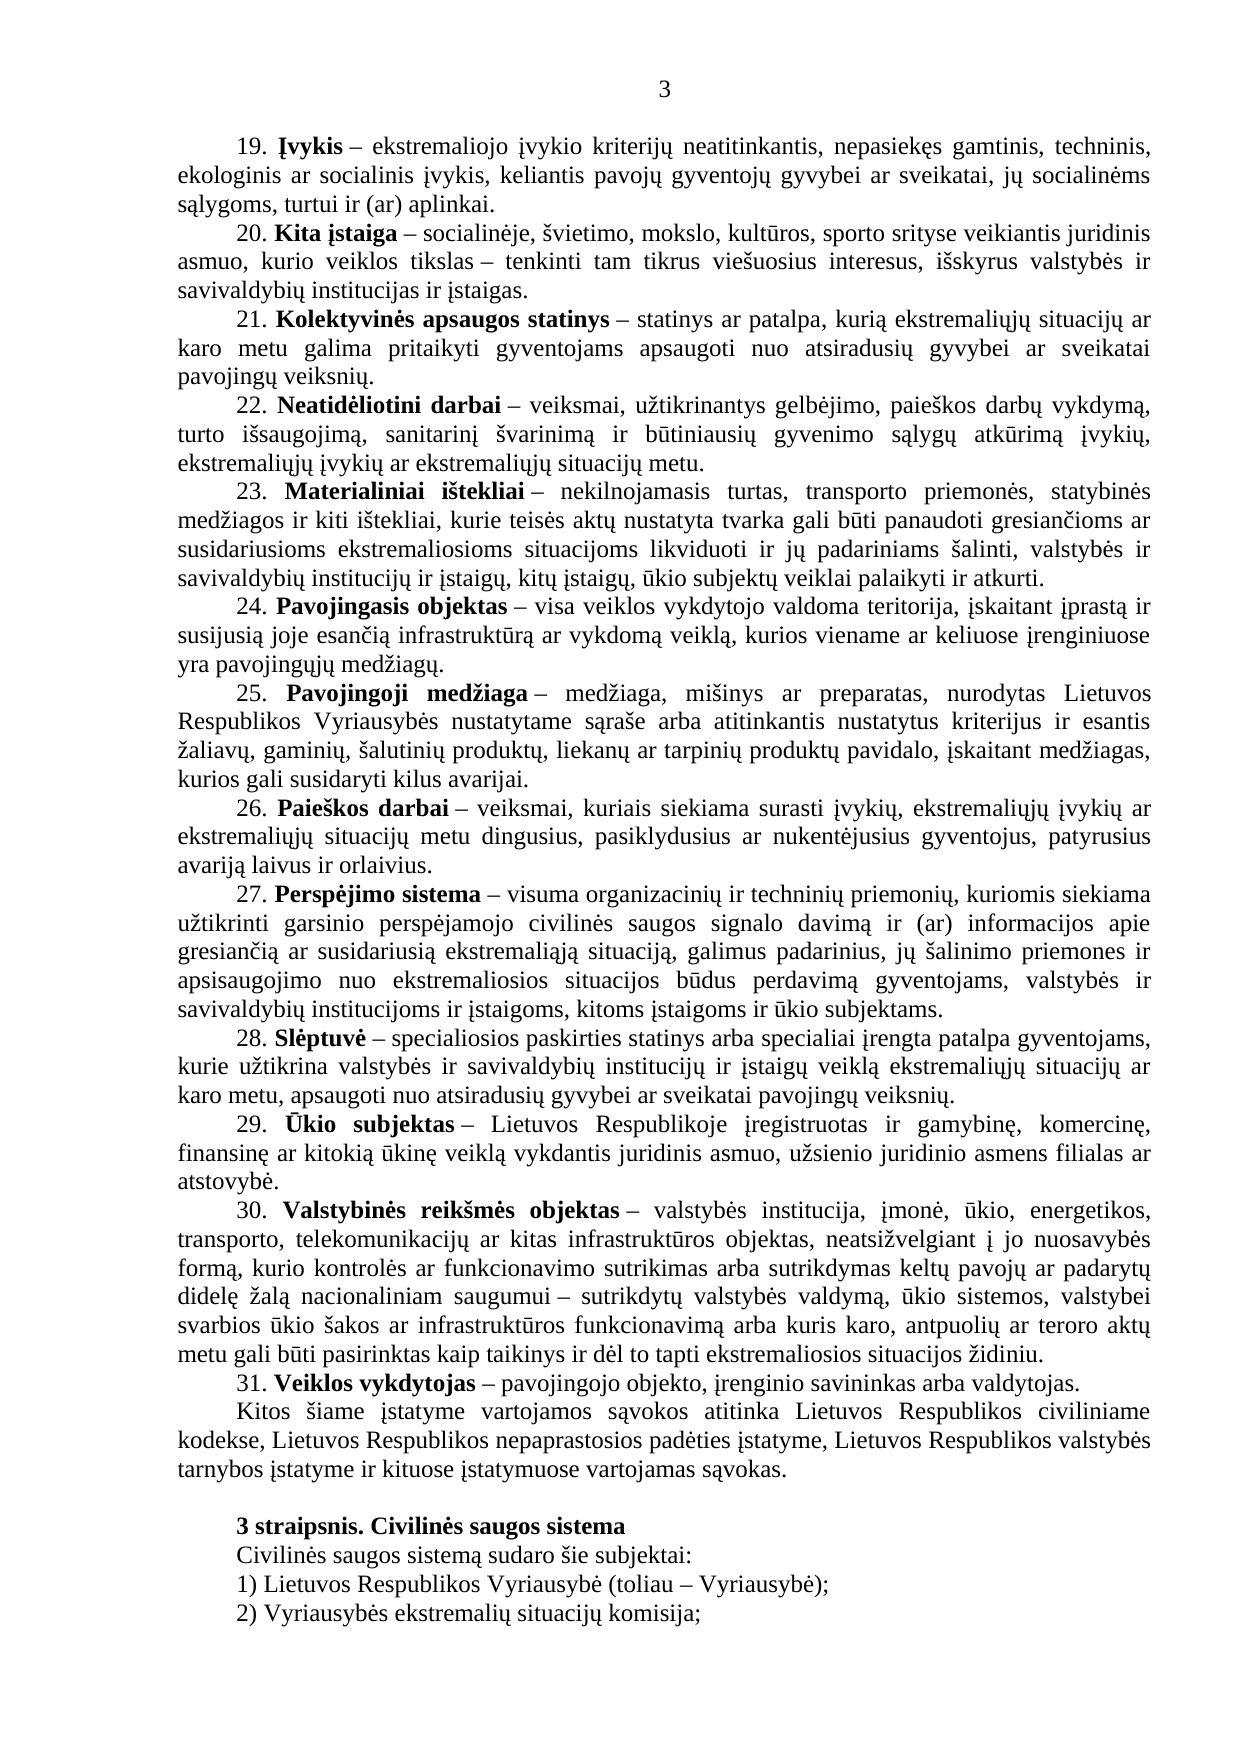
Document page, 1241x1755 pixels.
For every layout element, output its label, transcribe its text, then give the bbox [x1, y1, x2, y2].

text 28. Slėptuvė – specialiosios paskirties statinys arba specialiai įrengta patalpa gyventojams, kurie užtikrina valstybės ir savivaldybių institucijų ir įstaigų veiklą ekstremaliųjų situacijų ar karo metu, apsaugoti nuo atsiradusių gyvybei ar sveikatai pavojingų veiksnių. [177, 1023, 1152, 1109]
text 23. Materialiniai ištekliai – nekilnojamasis turtas, transporto priemonės, statybinės medžiagos ir kiti ištekliai, kurie teisės aktų nustatyta tvarka gali būti panaudoti gresiančioms ar susidariusioms ekstremaliosioms situacijoms likviduoti ir jų padariniams šalinti, valstybės ir savivaldybių institucijų ir įstaigų, kitų įstaigų, ūkio subjektų veiklai palaikyti ir atkurti. [177, 476, 1152, 591]
text 27. Perspėjimo sistema – visuma organizacinių ir techninių priemonių, kuriomis siekiama užtikrinti garsinio perspėjamojo civilinės saugos signalo davimą ir (ar) informacijos apie gresiančią ar susidariusią ekstremaliąją situaciją, galimus padarinius, jų šalinimo priemones ir apsisaugojimo nuo ekstremaliosios situacijos būdus perdavimą gyventojams, valstybės ir savivaldybių institucijoms ir įstaigoms, kitoms įstaigoms ir ūkio subjektams. [177, 879, 1152, 1023]
text 26. Paieškos darbai – veiksmai, kuriais siekiama surasti įvykių, ekstremaliųjų įvykių ar ekstremaliųjų situacijų metu dingusius, pasiklydusius ar nukentėjusius gyventojus, patyrusius avariją laivus ir orlaivius. [177, 793, 1152, 879]
text 2) Vyriausybės ekstremalių situacijų komisija; [177, 1598, 1152, 1626]
text Civilinės saugos sistemą sudaro šie subjektai: [177, 1540, 1152, 1569]
text 24. Pavojingasis objektas – visa veiklos vykdytojo valdoma teritorija, įskaitant įprastą ir susijusią joje esančią infrastruktūrą ar vykdomą veiklą, kurios viename ar keliuose įrenginiuose yra pavojingųjų medžiagų. [177, 591, 1152, 678]
text 25. Pavojingoji medžiaga – medžiaga, mišinys ar preparatas, nurodytas Lietuvos Respublikos Vyriausybės nustatytame sąraše arba atitinkantis nustatytus kriterijus ir esantis žaliavų, gaminių, šalutinių produktų, liekanų ar tarpinių produktų pavidalo, įskaitant medžiagas, kurios gali susidaryti kilus avarijai. [177, 678, 1152, 793]
text Kitos šiame įstatyme vartojamos sąvokos atitinka Lietuvos Respublikos civiliniame kodekse, Lietuvos Respublikos nepaprastosios padėties įstatyme, Lietuvos Respublikos valstybės tarnybos įstatyme ir kituose įstatymuose vartojamas sąvokas. [177, 1396, 1152, 1483]
text 30. Valstybinės reikšmės objektas – valstybės institucija, įmonė, ūkio, energetikos, transporto, telekomunikacijų ar kitas infrastruktūros objektas, neatsižvelgiant į jo nuosavybės formą, kurio kontrolės ar funkcionavimo sutrikimas arba sutrikdymas keltų pavojų ar padarytų didelę žalą nacionaliniam saugumui – sutrikdytų valstybės valdymą, ūkio sistemos, valstybei svarbios ūkio šakos ar infrastruktūros funkcionavimą arba kuris karo, antpuolių ar teroro aktų metu gali būti pasirinktas kaip taikinys ir dėl to tapti ekstremaliosios situacijos židiniu. [177, 1195, 1152, 1368]
text 3 straipsnis. Civilinės saugos sistema [177, 1511, 1152, 1540]
text 21. Kolektyvinės apsaugos statinys – statinys ar patalpa, kurią ekstremaliųjų situacijų ar karo metu galima pritaikyti gyventojams apsaugoti nuo atsiradusių gyvybei ar sveikatai pavojingų veiksnių. [177, 304, 1152, 390]
text 1) Lietuvos Respublikos Vyriausybė (toliau – Vyriausybė); [177, 1569, 1152, 1598]
text 19. Įvykis – ekstremaliojo įvykio kriterijų neatitinkantis, nepasiekęs gamtinis, techninis, ekologinis ar socialinis įvykis, keliantis pavojų gyventojų gyvybei ar sveikatai, jų socialinėms sąlygoms, turtui ir (ar) aplinkai. [177, 131, 1152, 218]
text 31. Veiklos vykdytojas – pavojingojo objekto, įrenginio savininkas arba valdytojas. [177, 1368, 1152, 1396]
text 22. Neatidėliotini darbai – veiksmai, užtikrinantys gelbėjimo, paieškos darbų vykdymą, turto išsaugojimą, sanitarinį švarinimą ir būtiniausių gyvenimo sąlygų atkūrimą įvykių, ekstremaliųjų įvykių ar ekstremaliųjų situacijų metu. [177, 390, 1152, 476]
text 20. Kita įstaiga – socialinėje, švietimo, mokslo, kultūros, sporto srityse veikiantis juridinis asmuo, kurio veiklos tikslas – tenkinti tam tikrus viešuosius interesus, išskyrus valstybės ir savivaldybių institucijas ir įstaigas. [177, 218, 1152, 304]
text 29. Ūkio subjektas – Lietuvos Respublikoje įregistruotas ir gamybinę, komercinę, finansinę ar kitokią ūkinę veiklą vykdantis juridinis asmuo, užsienio juridinio asmens filialas ar atstovybė. [177, 1109, 1152, 1195]
